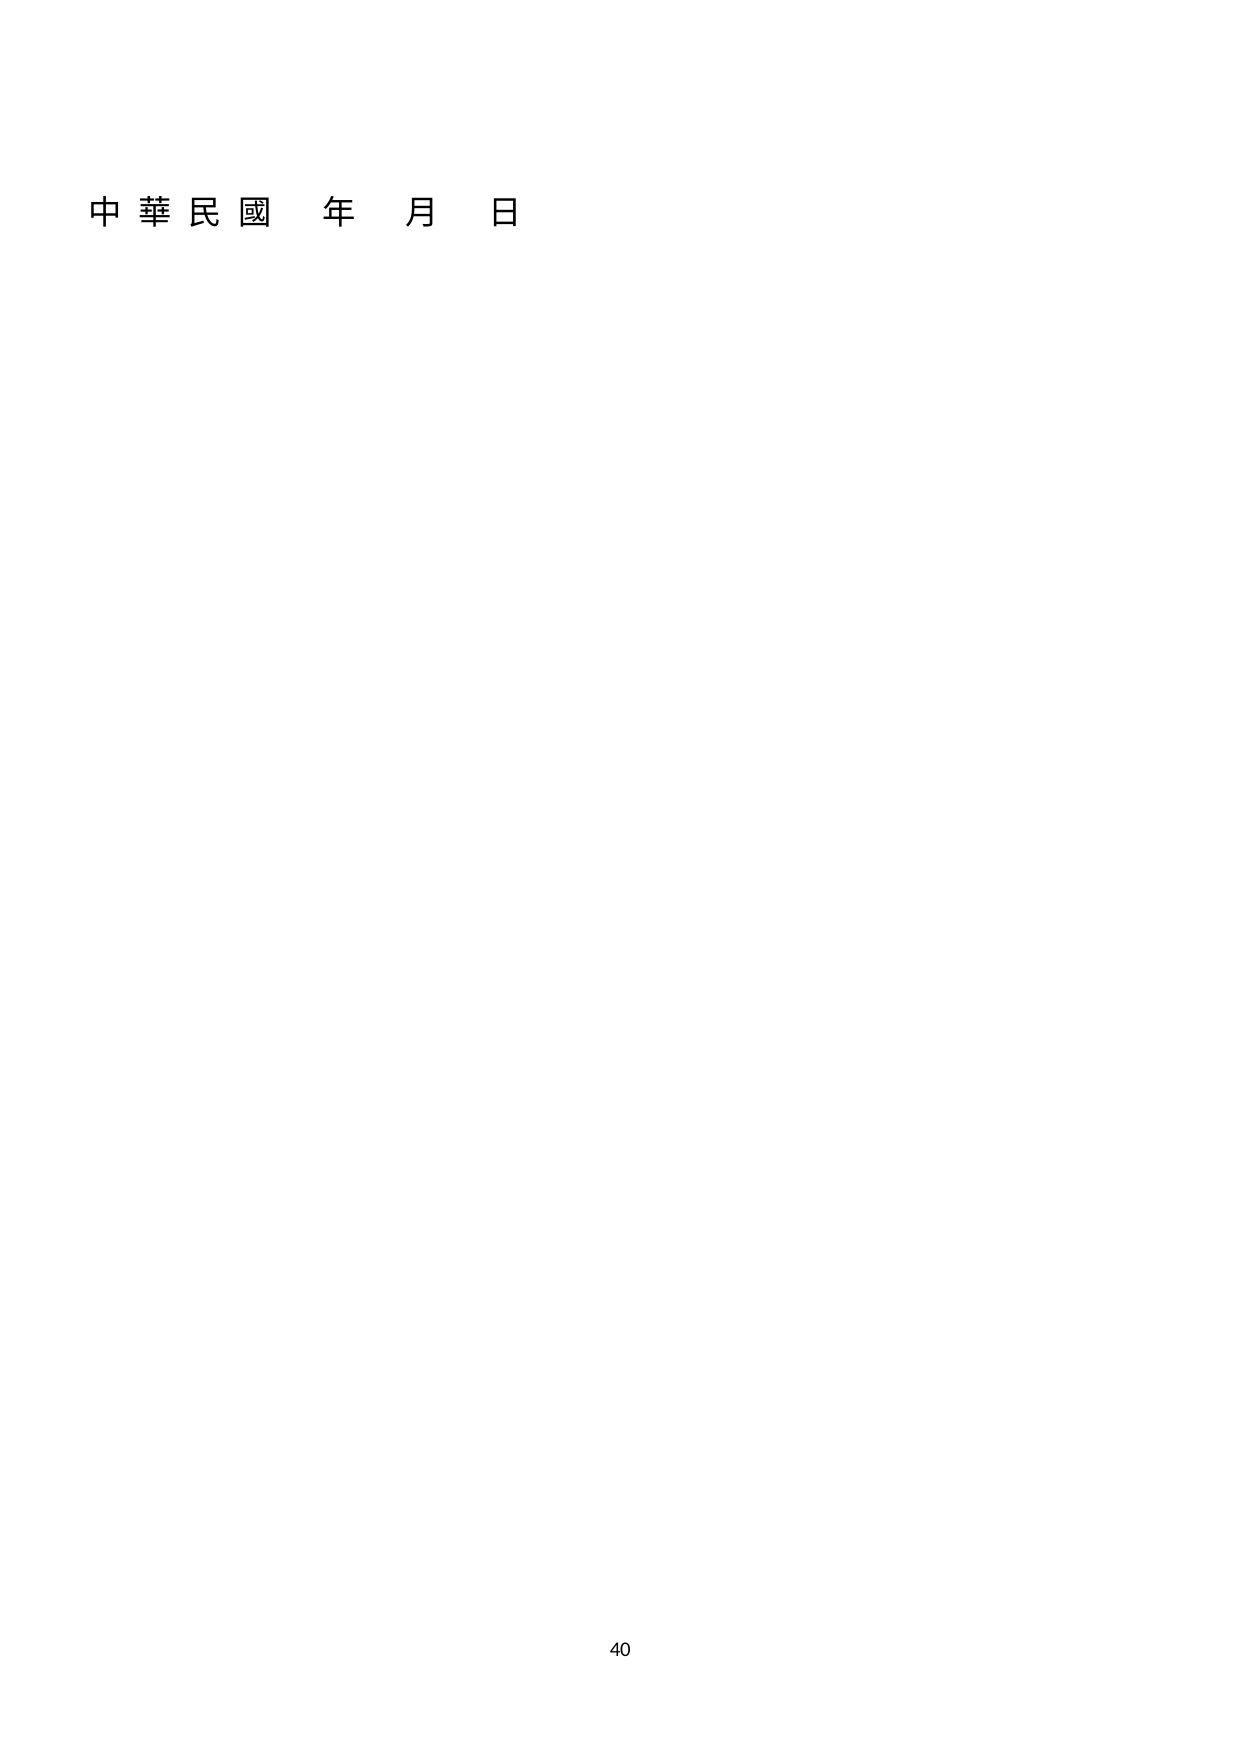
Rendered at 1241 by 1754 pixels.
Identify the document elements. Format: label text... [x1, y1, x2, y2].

subtitle 中 華 民 國 年 月 日 [89, 168, 1152, 230]
